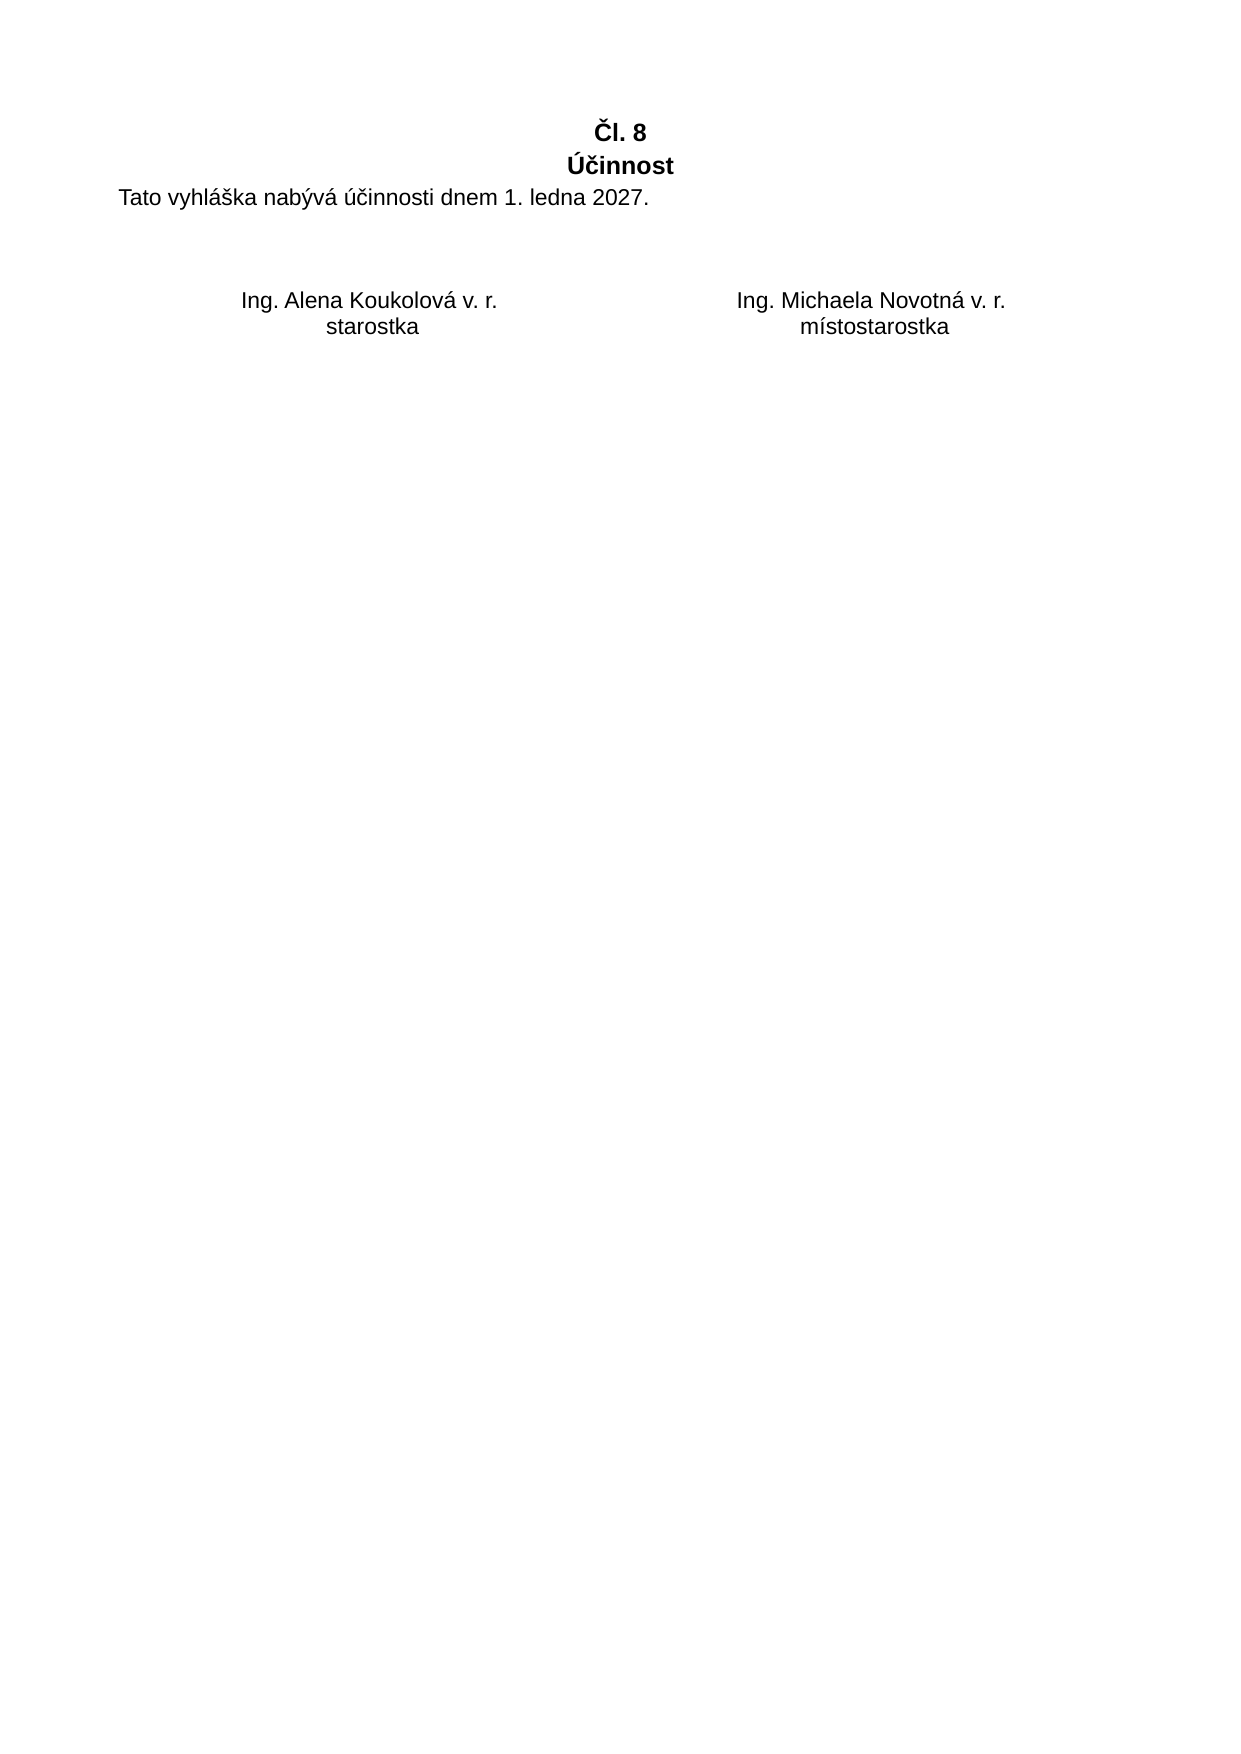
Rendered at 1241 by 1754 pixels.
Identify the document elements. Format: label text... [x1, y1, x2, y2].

text Tato vyhláška nabývá účinnosti dnem 1. ledna 2027. [118, 184, 1122, 211]
table_header Ing. Alena Koukolová v. r. starostka [118, 227, 620, 345]
table_cell [620, 345, 1122, 463]
subtitle Čl. 8 Účinnost [118, 118, 1122, 180]
table_header Ing. Michaela Novotná v. r. místostarostka [620, 227, 1122, 345]
table_cell [118, 345, 620, 463]
